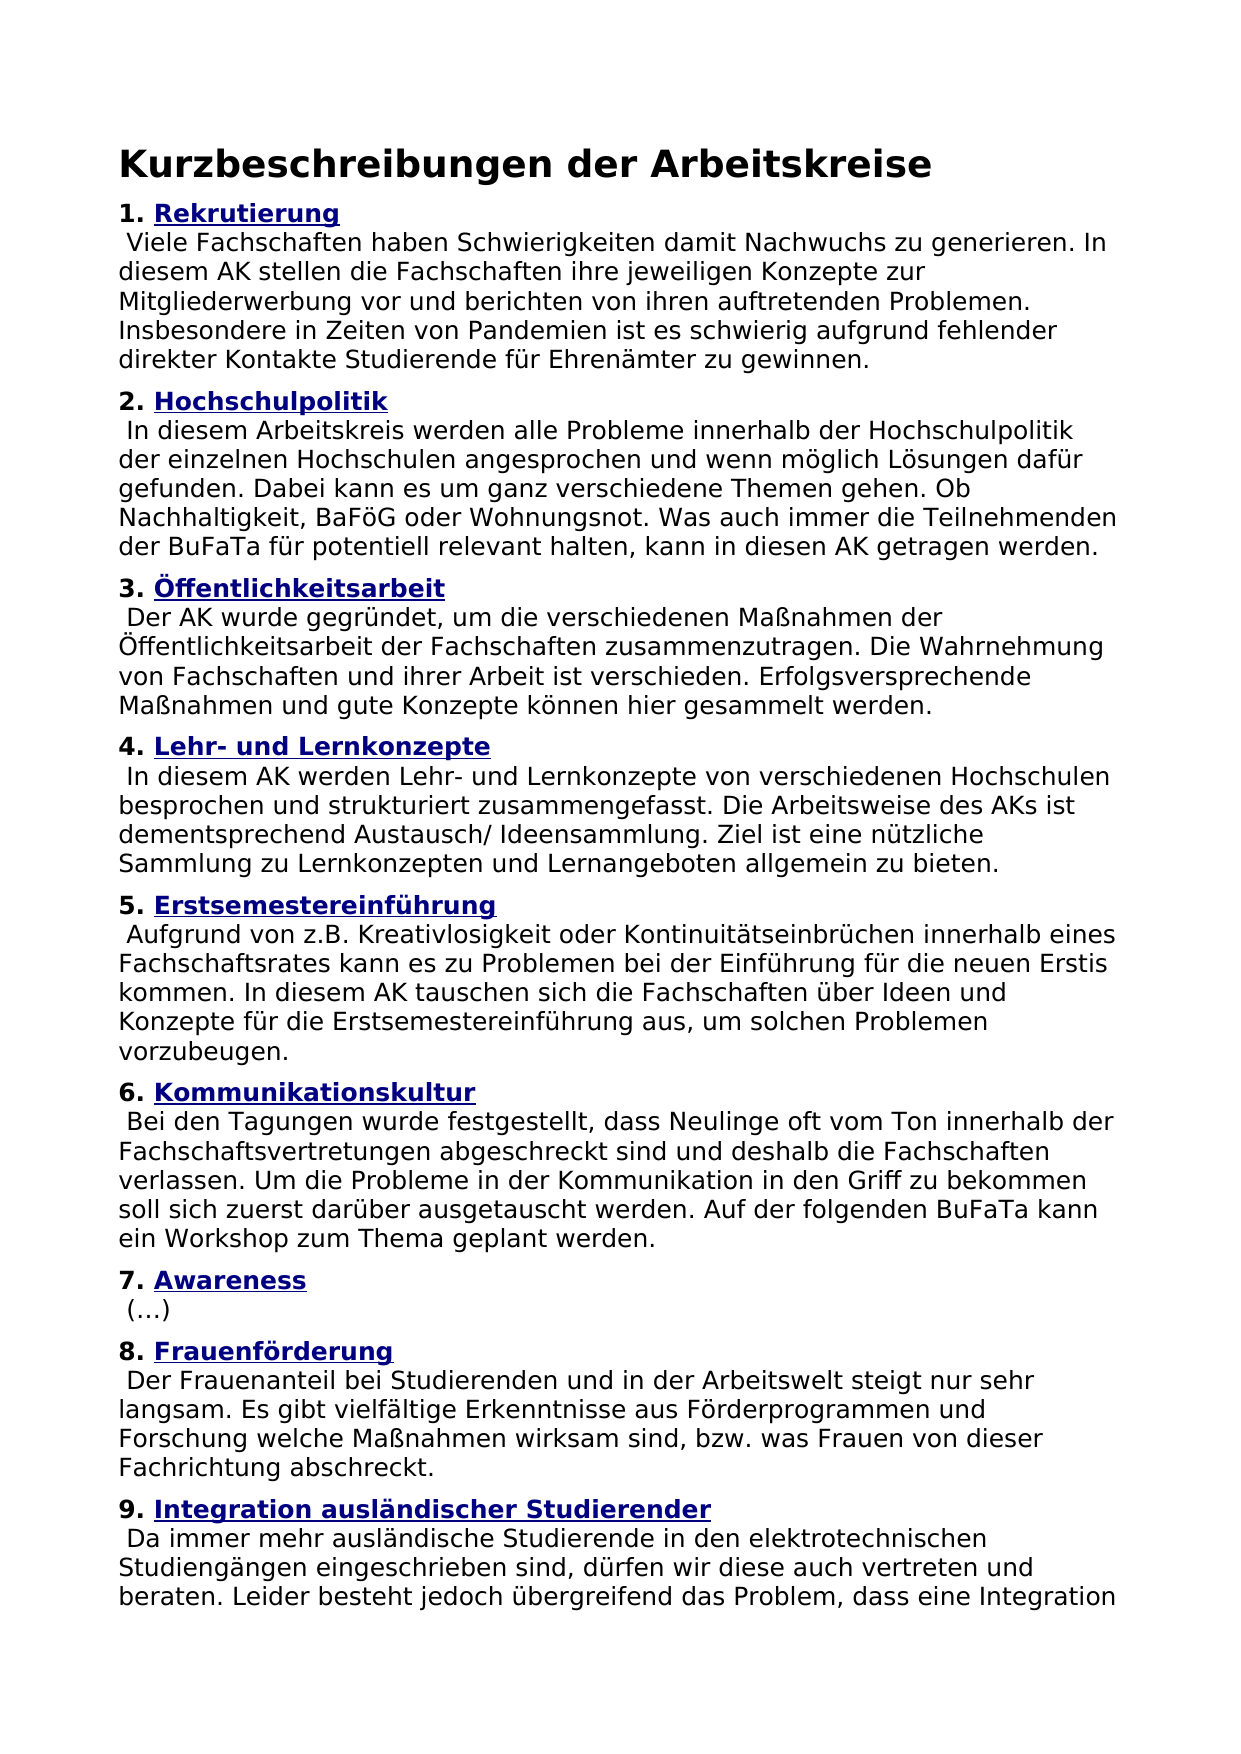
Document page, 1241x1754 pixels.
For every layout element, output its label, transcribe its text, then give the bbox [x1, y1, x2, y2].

text 2. Hochschulpolitik In diesem Arbeitskreis werden alle Probleme innerhalb der Hochschulpolitik der einzelnen Hochschulen angesprochen und wenn möglich Lösungen dafür gefunden. Dabei kann es um ganz verschiedene Themen gehen. Ob Nachhaltigkeit, BaFöG oder Wohnungsnot. Was auch immer die Teilnehmenden der BuFaTa für potentiell relevant halten, kann in diesen AK getragen werden. [118, 387, 1122, 562]
text 6. Kommunikationskultur Bei den Tagungen wurde festgestellt, dass Neulinge oft vom Ton innerhalb der Fachschaftsvertretungen abgeschreckt sind und deshalb die Fachschaften verlassen. Um die Probleme in der Kommunikation in den Griff zu bekommen soll sich zuerst darüber ausgetauscht werden. Auf der folgenden BuFaTa kann ein Workshop zum Thema geplant werden. [118, 1078, 1122, 1253]
text 9. Integration ausländischer Studierender Da immer mehr ausländische Studierende in den elektrotechnischen Studiengängen eingeschrieben sind, dürfen wir diese auch vertreten und beraten. Leider besteht jedoch übergreifend das Problem, dass eine Integration [118, 1495, 1122, 1612]
text 7. Awareness (…) [118, 1266, 1122, 1324]
text 5. Erstsemestereinführung Aufgrund von z.B. Kreativlosigkeit oder Kontinuitätseinbrüchen innerhalb eines Fachschaftsrates kann es zu Problemen bei der Einführung für die neuen Erstis kommen. In diesem AK tauschen sich die Fachschaften über Ideen und Konzepte für die Erstsemestereinführung aus, um solchen Problemen vorzubeugen. [118, 891, 1122, 1066]
text 4. Lehr- und Lernkonzepte In diesem AK werden Lehr- und Lernkonzepte von verschiedenen Hochschulen besprochen und strukturiert zusammengefasst. Die Arbeitsweise des AKs ist dementsprechend Austausch/ Ideensammlung. Ziel ist eine nützliche Sammlung zu Lernkonzepten und Lernangeboten allgemein zu bieten. [118, 733, 1122, 878]
text 8. Frauenförderung Der Frauenanteil bei Studierenden und in der Arbeitswelt steigt nur sehr langsam. Es gibt vielfältige Erkenntnisse aus Förderprogrammen und Forschung welche Maßnahmen wirksam sind, bzw. was Frauen von dieser Fachrichtung abschreckt. [118, 1337, 1122, 1483]
text 3. Öffentlichkeitsarbeit Der AK wurde gegründet, um die verschiedenen Maßnahmen der Öffentlichkeitsarbeit der Fachschaften zusammenzutragen. Die Wahrnehmung von Fachschaften und ihrer Arbeit ist verschieden. Erfolgsversprechende Maßnahmen und gute Konzepte können hier gesammelt werden. [118, 574, 1122, 720]
text 1. Rekrutierung Viele Fachschaften haben Schwierigkeiten damit Nachwuchs zu generieren. In diesem AK stellen die Fachschaften ihre jeweiligen Konzepte zur Mitgliederwerbung vor und berichten von ihren auftretenden Problemen. Insbesondere in Zeiten von Pandemien ist es schwierig aufgrund fehlender direkter Kontakte Studierende für Ehrenämter zu gewinnen. [118, 199, 1122, 374]
subtitle Kurzbeschreibungen der Arbeitskreise [118, 143, 1122, 187]
